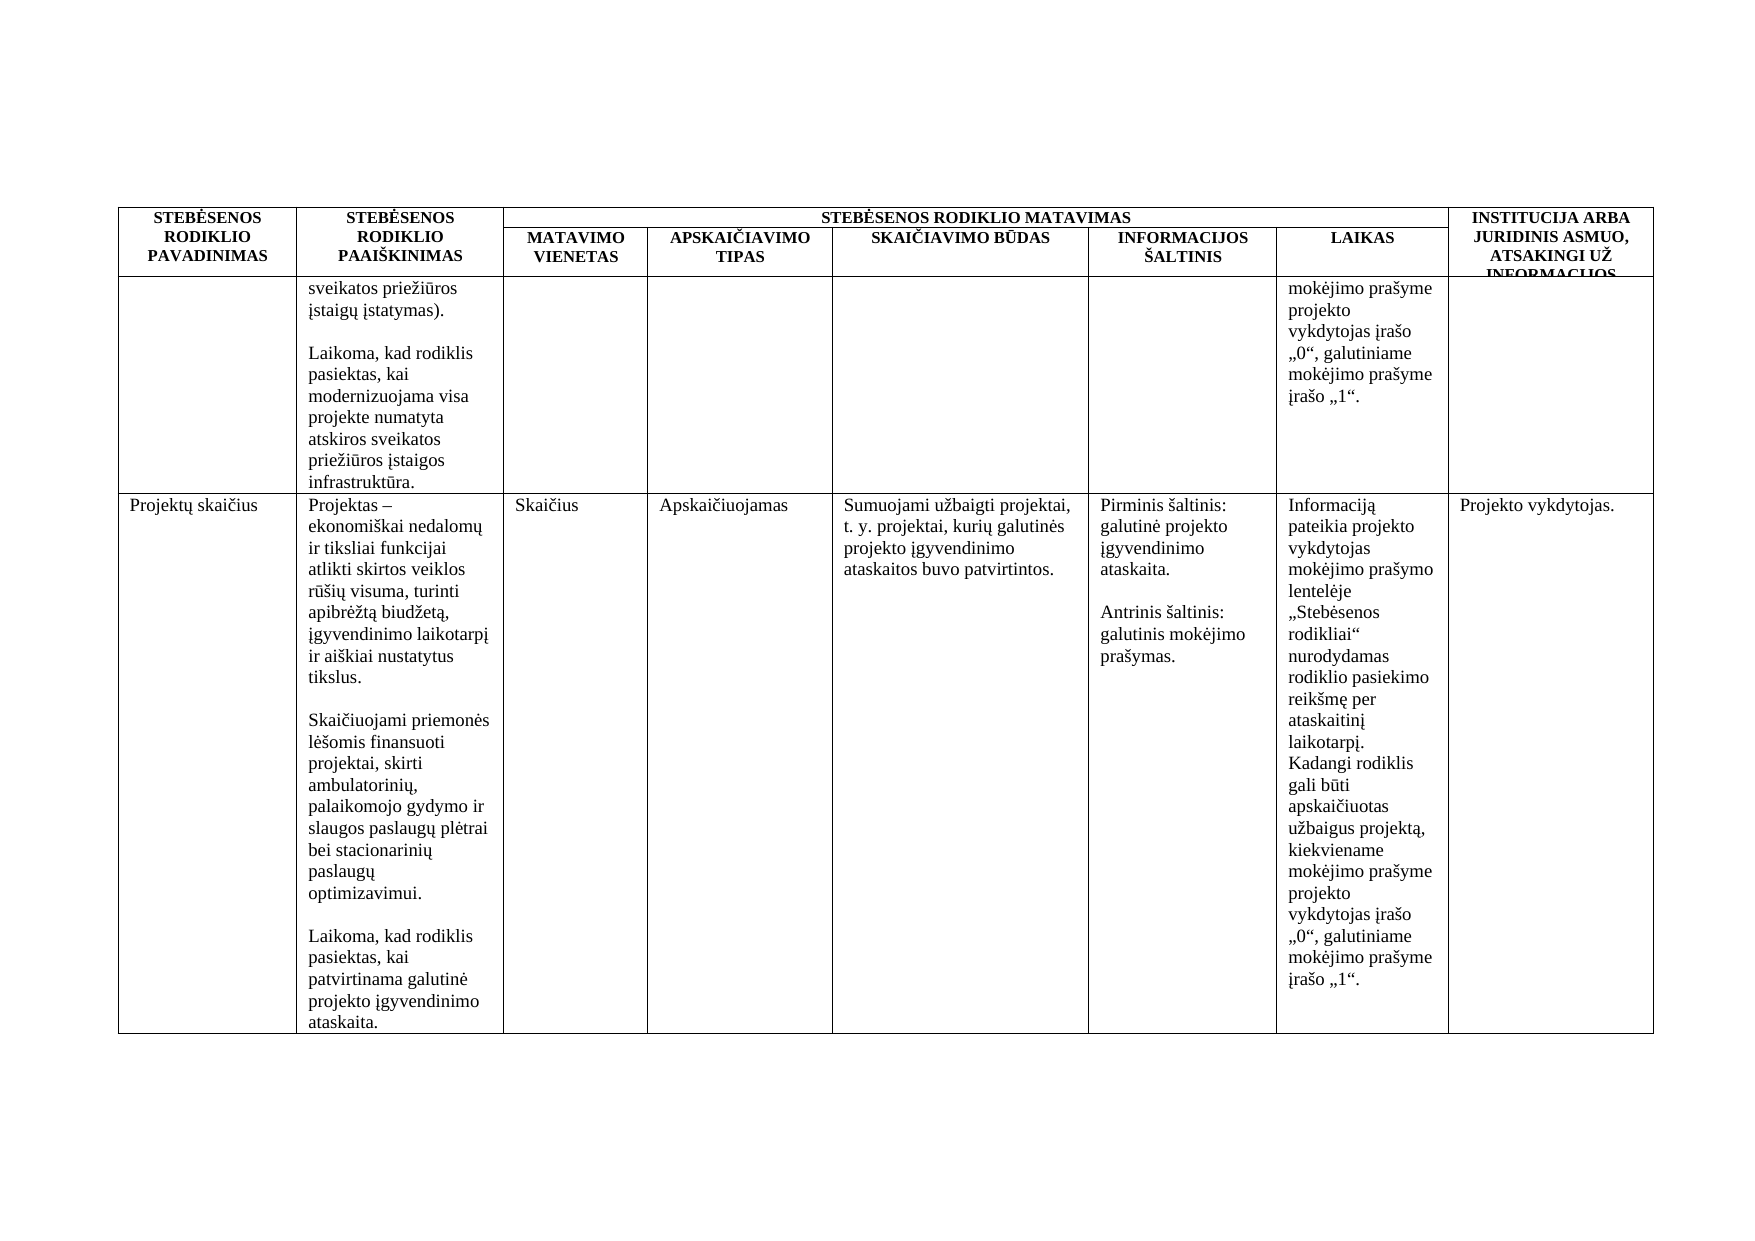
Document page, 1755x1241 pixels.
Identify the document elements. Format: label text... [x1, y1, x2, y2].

table_cell [504, 277, 647, 492]
table_cell sveikatos priežiūros įstaigų įstatymas). Laikoma, kad rodiklis pasiektas, kai modernizuojama visa projekte numatyta atskiros sveikatos priežiūros įstaigos infrastruktūra. [297, 277, 503, 492]
table_header STEBĖSENOS RODIKLIO MATAVIMAS [504, 208, 1448, 227]
table_header STEBĖSENOS RODIKLIO PAAIŠKINIMAS [297, 208, 503, 276]
table_cell [1089, 277, 1276, 492]
table_cell [648, 277, 832, 492]
table_cell Apskaičiuojamas [648, 494, 832, 1033]
table_cell Projekto vykdytojas. [1449, 494, 1653, 1033]
table_cell Projektų skaičius [119, 494, 296, 1033]
table_cell Sumuojami užbaigti projektai, t. y. projektai, kurių galutinės projekto įgyvendinimo ataskaitos buvo patvirtintos. [833, 494, 1088, 1033]
table_header INSTITUCIJA ARBA JURIDINIS ASMUO, ATSAKINGI UŽ INFORMACIJOS PATEIKIMĄ ĮGYVENDINANČIAJAI IR (AR) TARPINEI, IR (AR) VADOVAUJANČIAJAI INSTITUCIJOMS [1449, 208, 1653, 276]
table_header STEBĖSENOS RODIKLIO PAVADINIMAS [119, 208, 296, 276]
table_cell Pirminis šaltinis: galutinė projekto įgyvendinimo ataskaita. Antrinis šaltinis: galutinis mokėjimo prašymas. [1089, 494, 1276, 1033]
table_cell [1449, 277, 1653, 492]
table_cell Skaičius [504, 494, 647, 1033]
table_cell [833, 277, 1088, 492]
table_cell Projektas – ekonomiškai nedalomų ir tiksliai funkcijai atlikti skirtos veiklos rūšių visuma, turinti apibrėžtą biudžetą, įgyvendinimo laikotarpį ir aiškiai nustatytus tikslus. Skaičiuojami priemonės lėšomis finansuoti projektai, skirti ambulatorinių, palaikomojo gydymo ir slaugos paslaugų plėtrai bei stacionarinių paslaugų optimizavimui. Laikoma, kad rodiklis pasiektas, kai patvirtinama galutinė projekto įgyvendinimo ataskaita. [297, 494, 503, 1033]
table_cell [119, 277, 296, 492]
table_cell mokėjimo prašyme projekto vykdytojas įrašo „0“, galutiniame mokėjimo prašyme įrašo „1“. [1277, 277, 1448, 492]
table_cell LAIKAS [1277, 228, 1448, 276]
table_cell MATAVIMO VIENETAS [504, 228, 647, 276]
table_cell APSKAIČIAVIMO TIPAS [648, 228, 832, 276]
table_cell INFORMACIJOS ŠALTINIS [1089, 228, 1276, 276]
table_cell SKAIČIAVIMO BŪDAS [833, 228, 1088, 276]
table_cell Informaciją pateikia projekto vykdytojas mokėjimo prašymo lentelėje „Stebėsenos rodikliai“ nurodydamas rodiklio pasiekimo reikšmę per ataskaitinį laikotarpį. Kadangi rodiklis gali būti apskaičiuotas užbaigus projektą, kiekviename mokėjimo prašyme projekto vykdytojas įrašo „0“, galutiniame mokėjimo prašyme įrašo „1“. [1277, 494, 1448, 1033]
